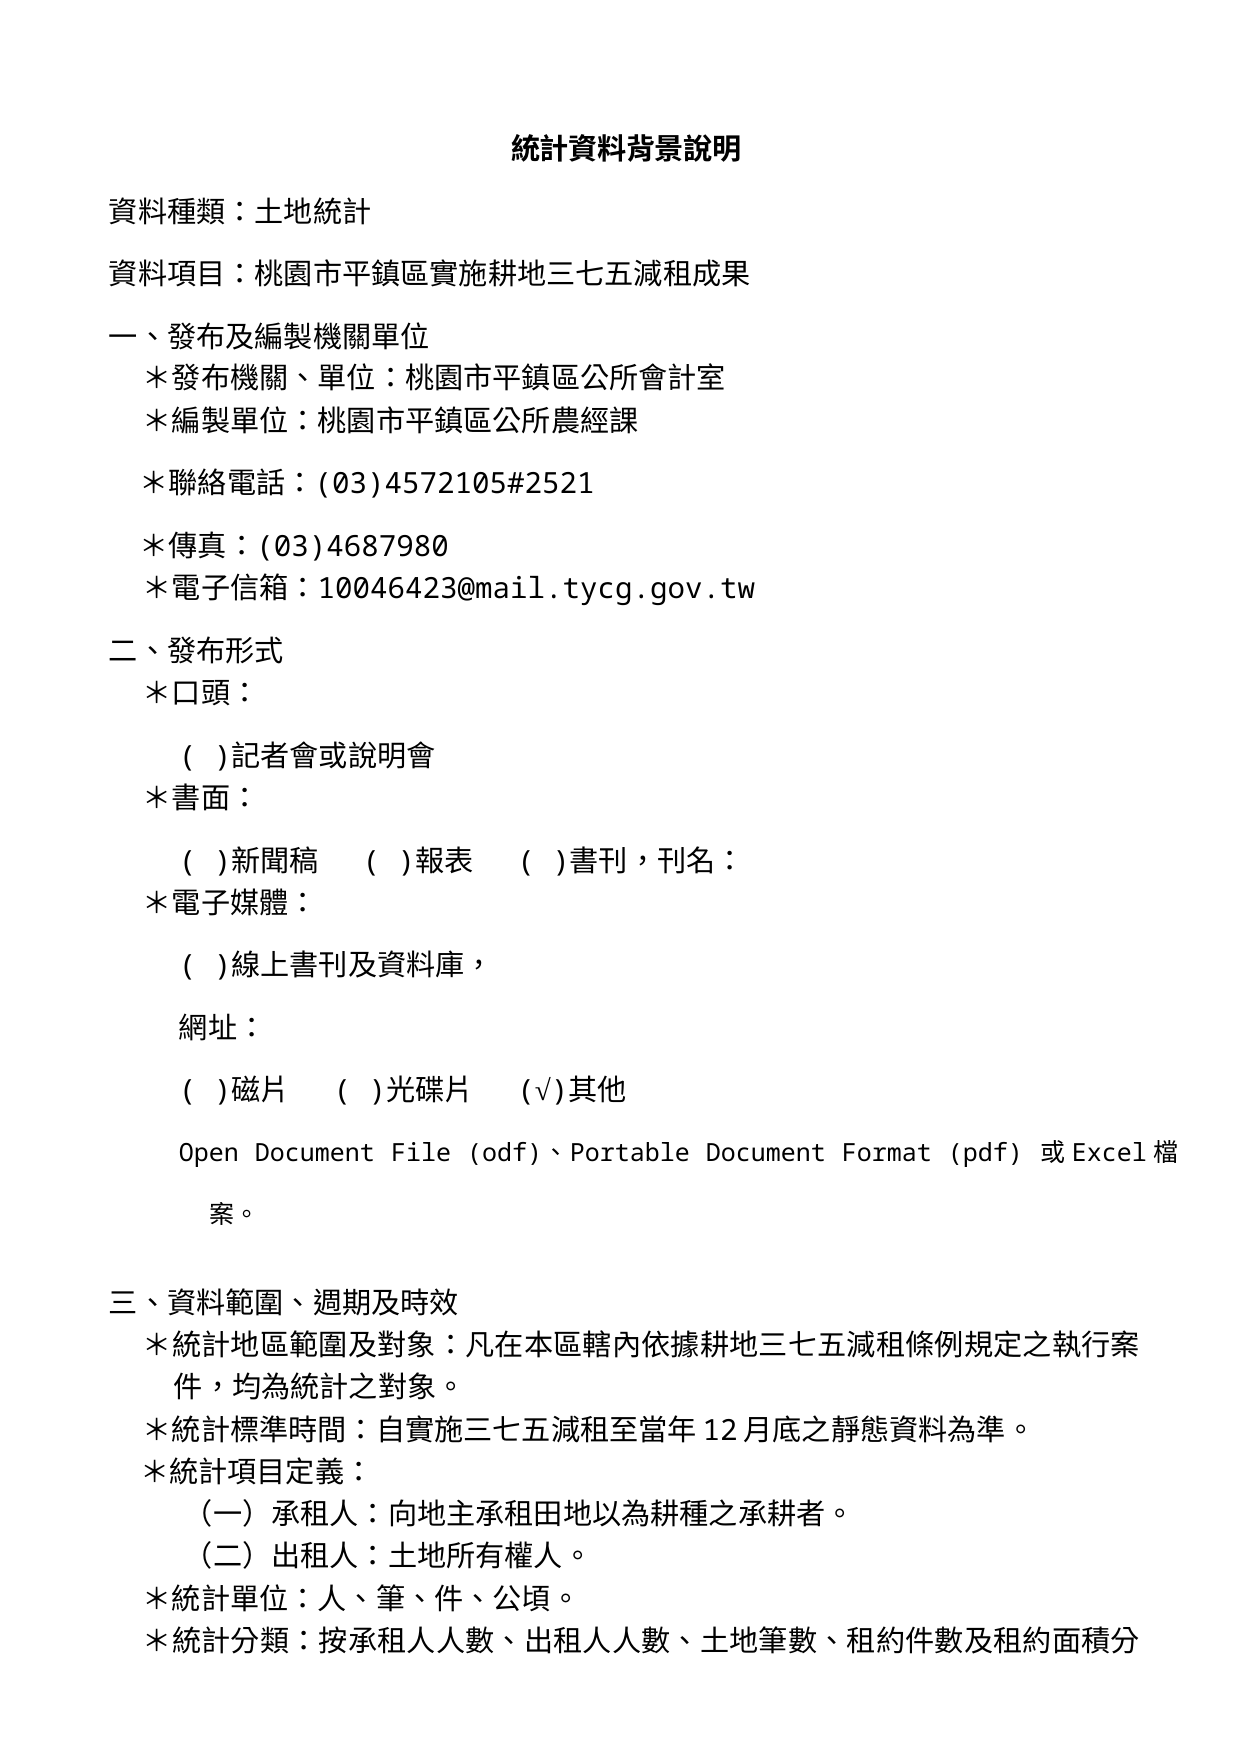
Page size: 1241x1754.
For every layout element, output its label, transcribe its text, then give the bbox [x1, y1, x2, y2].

table_header 統計資料背景說明 資料種類：土地統計 資料項目：桃園市平鎮區實施耕地三七五減租成果 一、發布及編製機關單位 ＊發布機關、單位：桃園市平鎮區公所會計室 ＊編製單位：桃園市平鎮區公所農經課 ＊聯絡電話：(03)4572105#2521 ＊傳真：(03)4687980 ＊電子信箱：10046423@mail.tycg.gov.tw 二、發布形式 ＊口頭： ( )記者會或說明會 ＊書面： ( )新聞稿 ( )報表 ( )書刊，刊名： ＊電子媒體： ( )線上書刊及資料庫， 網址： ( )磁片 ( )光碟片 (√)其他 Open Document File (odf)、Portable Document Format (pdf) 或Excel檔案。 三、資料範圍、週期及時效 ＊統計地區範圍及對象：凡在本區轄內依據耕地三七五減租條例規定之執行案件，均為統計之對象。 ＊統計標準時間：自實施三七五減租至當年12月底之靜態資料為準。 ＊統計項目定義： （一）承租人：向地主承租田地以為耕種之承耕者。 （二）出租人：土地所有權人。 ＊統計單位：人、筆、件、公頃。 ＊統計分類：按承租人人數、出租人人數、土地筆數、租約件數及租約面積分類。 ＊發布週期(指資料編製或產生之頻率，如月、季、年等)：年。 ＊時效(指統計標準時間至資料發布時間之間隔時間)：15日。 ＊資料變革：無。 四、公開資料發布訊息 ＊預告發布日期(含預告方式及週期)：每年終了後15日(原訂預告發布日期如遇例假日或國定假日則延至下一個工作日發布)。 ＊同步發送單位(說明資料發布時同步發送之單位或可同步查得該資料之網址)：桃園市政府地政局。 五、資料品質 ＊統計指標編製方法與資料來源說明：依據本公所農經課資料彙編。 ＊統計資料交叉查核及確保資料合理性之機制(說明各項資料之相互關係及不同資料來源之相關統計差異性)：紙本紀錄與電子檔案交叉查核。 六、須注意及預定改變之事項(說明預定修正之資料、定義、統計方法等及其修正原因)：無。 七、其他事項：無。 [98, 105, 1155, 1660]
